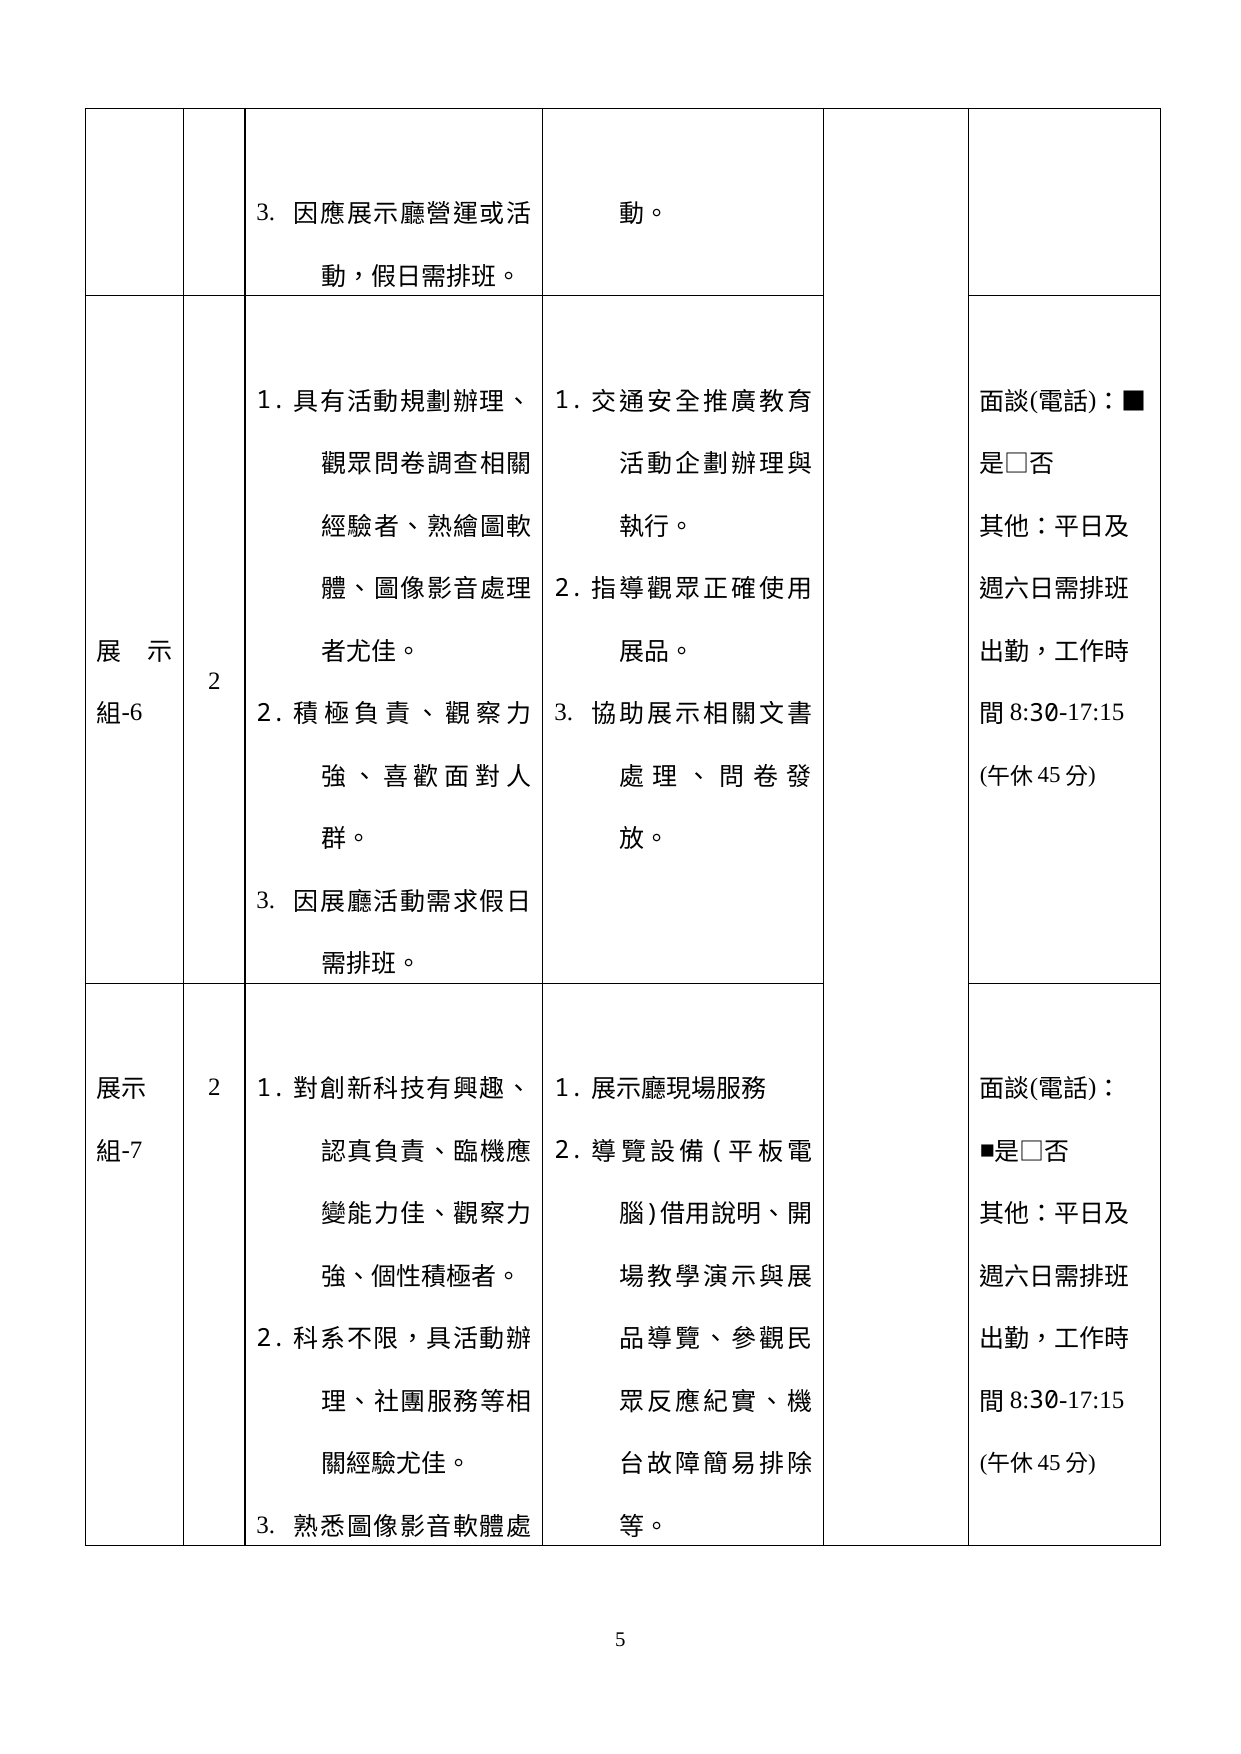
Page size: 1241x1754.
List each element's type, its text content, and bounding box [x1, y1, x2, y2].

table_cell 2 [184, 984, 244, 1545]
table_cell 展示組-7 [86, 984, 183, 1545]
table_cell [86, 109, 183, 295]
table_cell 展示組-6 [86, 296, 183, 983]
table_cell [184, 109, 244, 295]
table_cell 交通安全推廣教育活動企劃辦理與執行。 指導觀眾正確使用展品。 協助展示相關文書處理、問卷發放。 [543, 296, 823, 983]
table_cell [824, 109, 968, 1545]
table_cell [969, 109, 1160, 295]
table_cell 2 [184, 296, 244, 983]
table_cell 農村深度體驗推廣/農機活動企劃與執行。 協助臺灣農業的故事及農藝其境展廳現場服務。 協助館內展廳導覽與推廣教育活動。 [543, 109, 823, 295]
table_cell 展示廳現場服務 導覽設備(平板電腦)借用說明、開場教學演示與展品導覽、參觀民眾反應紀實、機台故障簡易排除等。 數位活動企劃 協助展廳串聯數位媒體行銷與執行、營運展廳FB臉書粉絲團。 協助展示廳活動辦理。 [543, 984, 823, 1545]
table_cell 對創新科技有興趣、認真負責、臨機應變能力佳、觀察力強、個性積極者。 科系不限，具活動辦理、社團服務等相關經驗尤佳。 熟悉圖像影音軟體處 [246, 984, 542, 1545]
table_cell 面談(電話)： ■是□否 其他：平日及週六日需排班出勤，工作時間8:30-17:15 (午休45分) [969, 984, 1160, 1545]
table_cell 面談(電話)：■是□否 其他：平日及週六日需排班出勤，工作時間8:30-17:15 (午休45分) [969, 296, 1160, 983]
table_cell 具有活動規劃辦理、觀眾問卷調查相關經驗者、熟繪圖軟體、圖像影音處理者尤佳。 積極負責、觀察力強、喜歡面對人群。 因展廳活動需求假日需排班。 [246, 296, 542, 983]
table_cell 積極負責、口齒清晰、開朗活潑、樂於接觸人群。 對農業科技與深度體驗教育活動有興趣者，農業、教育、設計科系或熟繪圖軟體尤佳。 因應展示廳營運或活動，假日需排班。 [246, 109, 542, 295]
